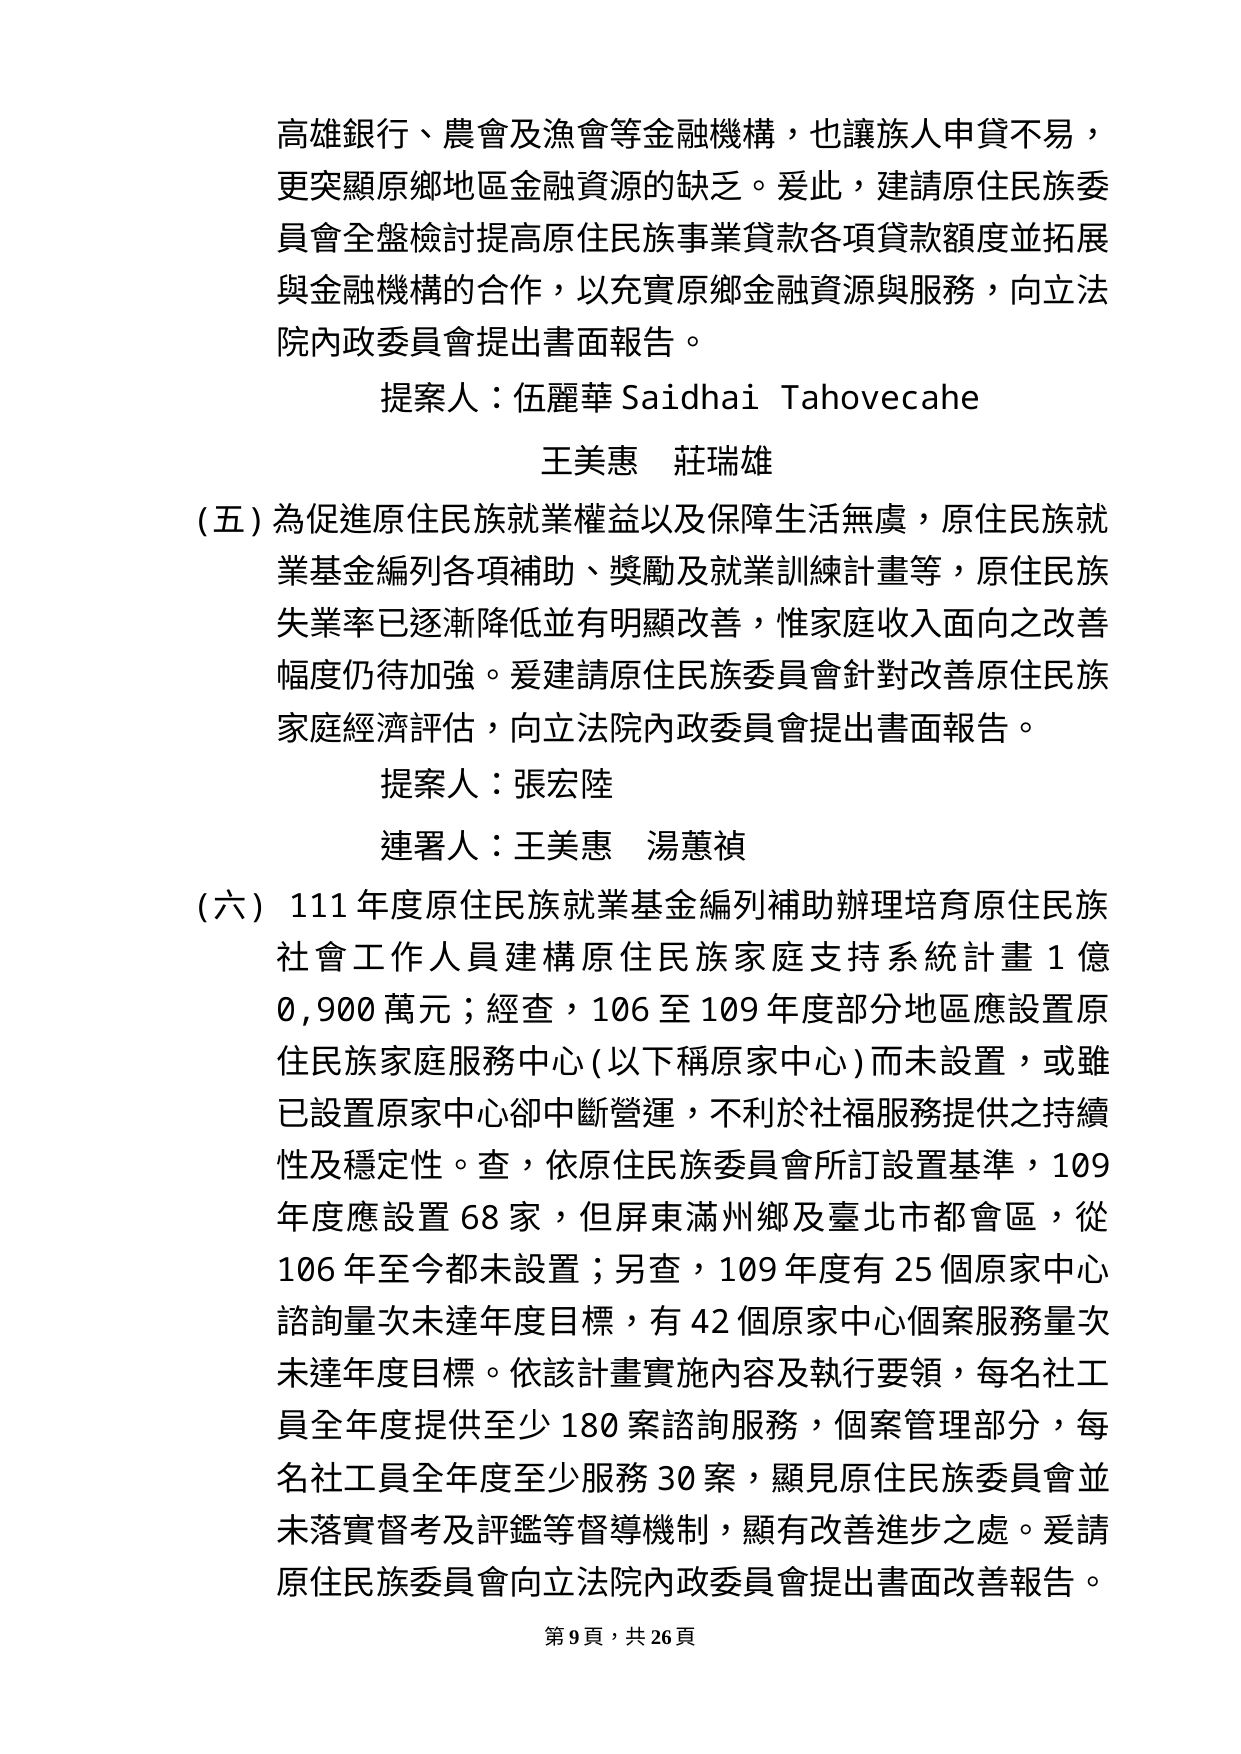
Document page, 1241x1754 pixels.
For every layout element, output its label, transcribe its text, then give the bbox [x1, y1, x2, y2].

text 王美惠 莊瑞雄 [380, 427, 1116, 490]
text 提案人：張宏陸 [380, 750, 1116, 813]
text (四) 為協助原住民族社會發展，依原住民族基本法第18條規定設有原住民族綜合發展基金，並辦理原住民族事業貸款等原住民貸款業務。惟經查，原住民族委員會日前雖已修正原住民族綜合發展基金貸款業務處理要點，針對原住民族事業貸款中之從事農、林、漁、牧業者提高周轉金最高額度500萬元、資本支出最高額度5,000萬元，合計5,500萬元之貸款額度，但對於其餘依法成立之公司等最高額度只有2,500萬元，實不符原住民族人發展事業所需。另「原住民族綜合發展基金貸款」雖然在全國共112家服務據點可供申貸，但僅限於合作金庫、土地銀行、高雄銀行、農會及漁會等金融機構，也讓族人申貸不易，更突顯原鄉地區金融資源的缺乏。爰此，建請原住民族委員會全盤檢討提高原住民族事業貸款各項貸款額度並拓展與金融機構的合作，以充實原鄉金融資源與服務，向立法院內政委員會提出書面報告。 [192, 104, 1110, 365]
text 連署人：王美惠 湯蕙禎 [380, 813, 1116, 875]
text 提案人：伍麗華Saidhai Tahovecahe [380, 365, 1116, 427]
text (六) 111年度原住民族就業基金編列補助辦理培育原住民族社會工作人員建構原住民族家庭支持系統計畫1億0,900萬元；經查，106至109年度部分地區應設置原住民族家庭服務中心(以下稱原家中心)而未設置，或雖已設置原家中心卻中斷營運，不利於社福服務提供之持續性及穩定性。查，依原住民族委員會所訂設置基準，109年度應設置68家，但屏東滿州鄉及臺北市都會區，從106年至今都未設置；另查，109年度有25個原家中心諮詢量次未達年度目標，有42個原家中心個案服務量次未達年度目標。依該計畫實施內容及執行要領，每名社工員全年度提供至少180案諮詢服務，個案管理部分，每名社工員全年度至少服務30案，顯見原住民族委員會並未落實督考及評鑑等督導機制，顯有改善進步之處。爰請原住民族委員會向立法院內政委員會提出書面改善報告。 [192, 875, 1110, 1604]
text (五) 為促進原住民族就業權益以及保障生活無虞，原住民族就業基金編列各項補助、獎勵及就業訓練計畫等，原住民族失業率已逐漸降低並有明顯改善，惟家庭收入面向之改善幅度仍待加強。爰建請原住民族委員會針對改善原住民族家庭經濟評估，向立法院內政委員會提出書面報告。 [192, 490, 1110, 750]
